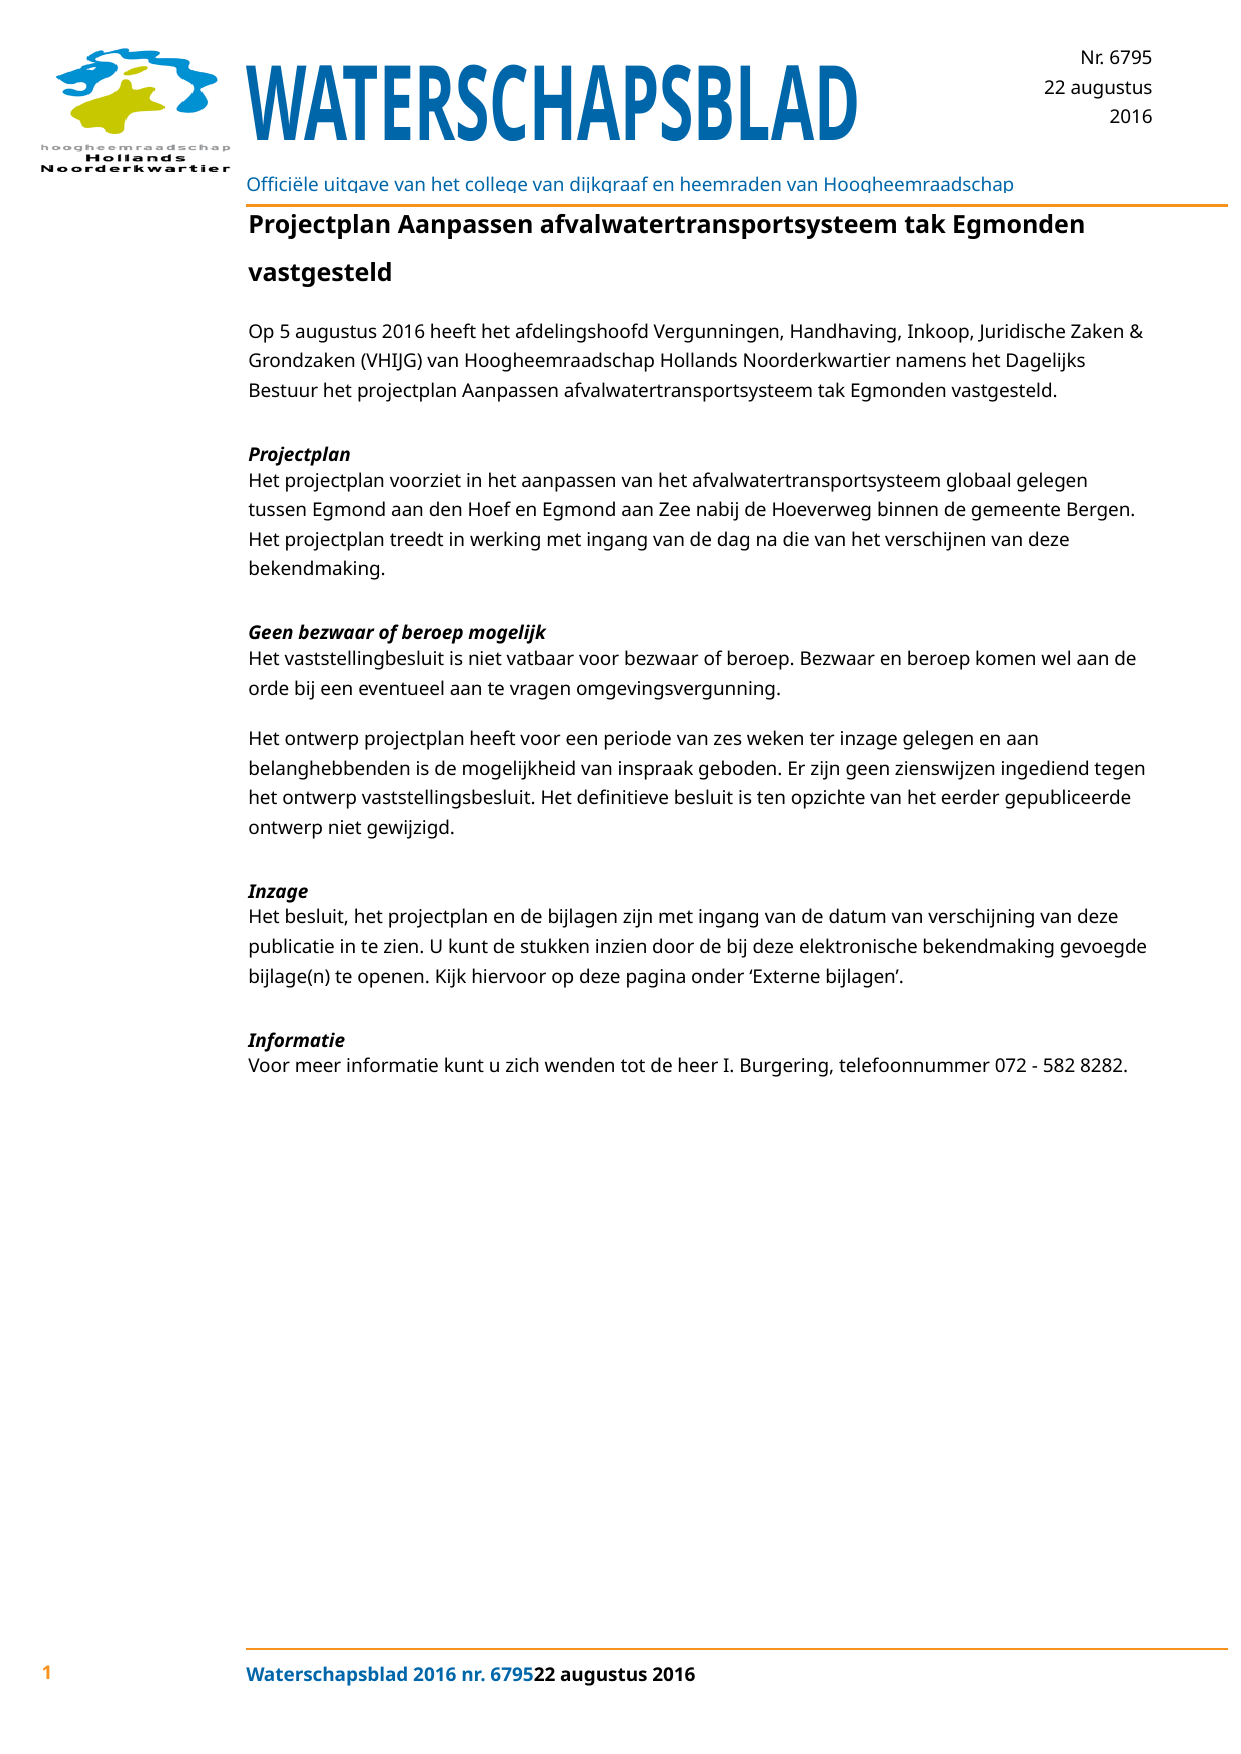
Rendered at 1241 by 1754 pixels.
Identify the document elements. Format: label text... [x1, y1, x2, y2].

text Geen bezwaar of beroep mogelijk [248, 619, 1152, 645]
text Projectplan [248, 441, 1152, 467]
text Het projectplan voorziet in het aanpassen van het afvalwatertransportsysteem globaal gelegen tussen Egmond aan den Hoef en Egmond aan Zee nabij de Hoeverweg binnen de gemeente Bergen. Het projectplan treedt in werking met ingang van de dag na die van het verschijnen van deze bekendmaking. [248, 467, 1152, 581]
text Op 5 augustus 2016 heeft het afdelingshoofd Vergunningen, Handhaving, Inkoop, Juridische Zaken & Grondzaken (VHIJG) van Hoogheemraadschap Hollands Noorderkwartier namens het Dagelijks Bestuur het projectplan Aanpassen afvalwatertransportsysteem tak Egmonden vastgesteld. [248, 318, 1152, 403]
text Het ontwerp projectplan heeft voor een periode van zes weken ter inzage gelegen en aan belanghebbenden is de mogelijkheid van inspraak geboden. Er zijn geen zienswijzen ingediend tegen het ontwerp vaststellingsbesluit. Het definitieve besluit is ten opzichte van het eerder gepubliceerde ontwerp niet gewijzigd. [248, 725, 1152, 840]
text Het vaststellingbesluit is niet vatbaar voor bezwaar of beroep. Bezwaar en beroep komen wel aan de orde bij een eventueel aan te vragen omgevingsvergunning. [248, 645, 1152, 701]
text Het besluit, het projectplan en de bijlagen zijn met ingang van de datum van verschijning van deze publicatie in te zien. U kunt de stukken inzien door de bij deze elektronische bekendmaking gevoegde bijlage(n) te openen. Kijk hiervoor op deze pagina onder ‘Externe bijlagen’. [248, 904, 1152, 988]
text Informatie [248, 1027, 1152, 1052]
text Inzage [248, 878, 1152, 904]
text Projectplan Aanpassen afvalwatertransportsysteem tak Egmonden vastgesteld [248, 207, 1152, 288]
text Voor meer informatie kunt u zich wenden tot de heer I. Burgering, telefoonnummer 072 - 582 8282. [248, 1052, 1152, 1078]
picture [41, 47, 231, 172]
